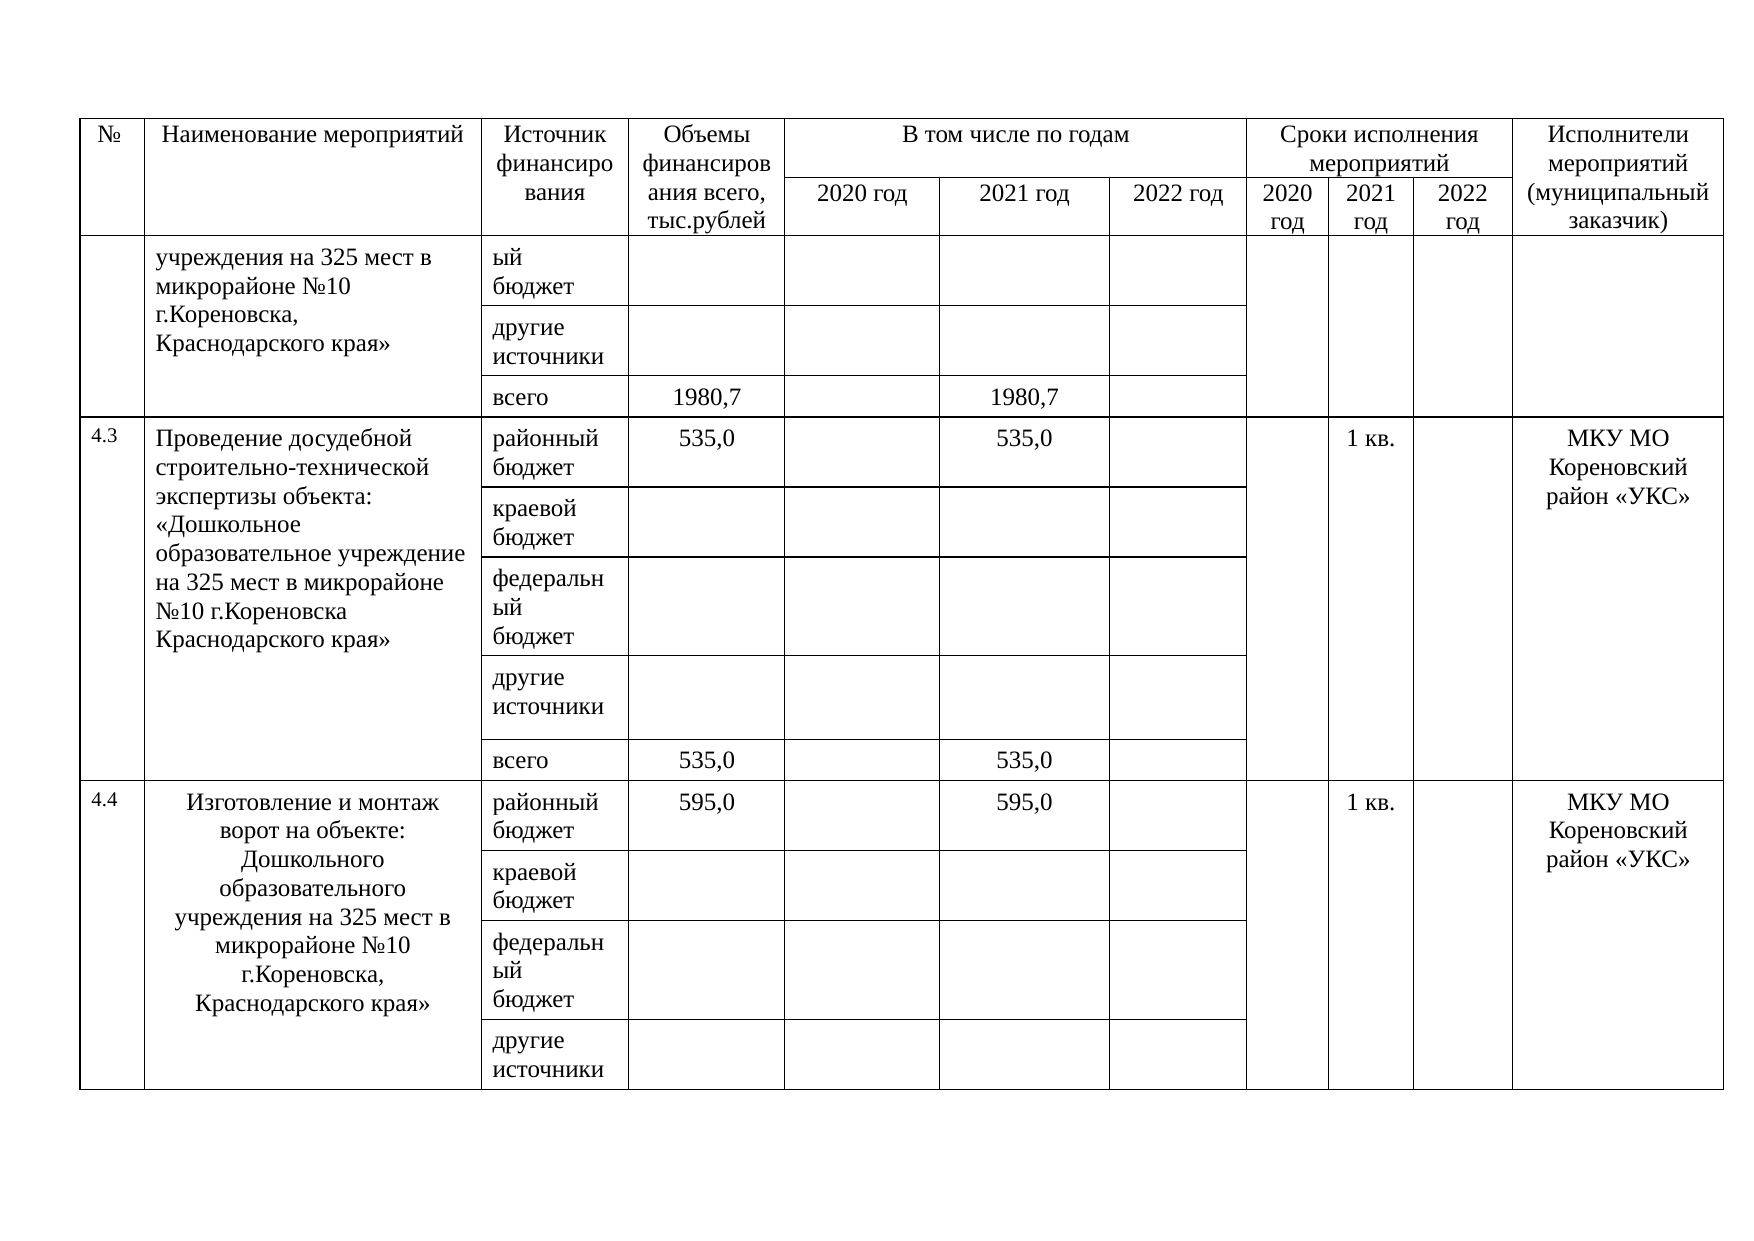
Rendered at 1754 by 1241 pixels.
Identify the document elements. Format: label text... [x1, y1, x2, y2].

table_cell [1110, 740, 1246, 780]
table_cell [785, 1020, 939, 1089]
table_cell [1110, 1020, 1246, 1089]
table_cell [1247, 781, 1328, 1089]
table_cell 2021 год [1329, 178, 1413, 235]
table_cell [629, 656, 784, 739]
table_cell 535,0 [629, 418, 784, 486]
table_cell [785, 740, 939, 780]
table_cell [1110, 781, 1246, 850]
table_cell [785, 236, 939, 305]
table_cell районный бюджет [482, 418, 628, 486]
table_cell [1110, 418, 1246, 486]
table_cell [940, 851, 1109, 920]
table_cell [940, 306, 1109, 375]
table_header Объемы финансирования всего, тыс.рублей [629, 119, 784, 235]
table_cell [940, 921, 1109, 1019]
table_cell 2020 год [785, 178, 939, 235]
table_header Источник финансирования [482, 119, 628, 235]
table_cell [629, 488, 784, 556]
table_cell [785, 921, 939, 1019]
table_cell 4.3 [81, 418, 144, 780]
table_cell 2022 год [1414, 178, 1512, 235]
table_cell 1 кв. [1329, 418, 1413, 780]
table_cell другие источники [482, 1020, 628, 1089]
table_cell [629, 921, 784, 1019]
table_cell 4.4 [81, 781, 144, 1089]
table_cell [1110, 656, 1246, 739]
table_cell [785, 376, 939, 416]
table_cell другие источники [482, 306, 628, 375]
table_cell [1110, 306, 1246, 375]
table_cell [1414, 236, 1512, 416]
table_cell 1980,7 [629, 376, 784, 416]
table_cell [629, 851, 784, 920]
table_cell федеральный бюджет [482, 558, 628, 655]
table_cell всего [482, 376, 628, 416]
table_cell [1110, 851, 1246, 920]
table_cell федеральный бюджет [482, 921, 628, 1019]
table_cell МКУ МО Кореновский район «УКС» [1513, 781, 1723, 1089]
table_cell 595,0 [940, 781, 1109, 850]
table_cell 595,0 [629, 781, 784, 850]
table_cell 1 кв. [1329, 781, 1413, 1089]
table_cell [629, 558, 784, 655]
table_cell [940, 558, 1109, 655]
table_cell [1414, 781, 1512, 1089]
table_cell 535,0 [629, 740, 784, 780]
table_cell [1110, 376, 1246, 416]
table_cell [785, 851, 939, 920]
table_cell краевой бюджет [482, 851, 628, 920]
table_cell 535,0 [940, 740, 1109, 780]
table_cell [1414, 418, 1512, 780]
table_cell 1980,7 [940, 376, 1109, 416]
table_cell [1247, 236, 1328, 416]
table_cell [940, 236, 1109, 305]
table_cell районный бюджет [482, 781, 628, 850]
table_cell [785, 781, 939, 850]
table_cell [785, 488, 939, 556]
table_cell всего [482, 740, 628, 780]
table_cell [1110, 236, 1246, 305]
table_cell [629, 306, 784, 375]
table_cell [785, 656, 939, 739]
table_header Наименование мероприятий [145, 119, 481, 235]
table_cell [785, 558, 939, 655]
table_cell учреждения на 325 мест в микрорайоне №10 г.Кореновска, Краснодарского края» [145, 236, 481, 416]
table_cell 2021 год [940, 178, 1109, 235]
table_header № [81, 119, 144, 235]
table_cell [940, 1020, 1109, 1089]
table_header Исполнители мероприятий (муниципальный заказчик) [1513, 119, 1723, 235]
table_cell [1247, 418, 1328, 780]
table_cell [1329, 236, 1413, 416]
table_cell 535,0 [940, 418, 1109, 486]
table_header В том числе по годам [785, 119, 1246, 177]
table_cell 2020 год [1247, 178, 1328, 235]
table_cell [940, 656, 1109, 739]
table_cell другие источники [482, 656, 628, 739]
table_cell ый бюджет [482, 236, 628, 305]
table_cell [1110, 558, 1246, 655]
table_cell [785, 306, 939, 375]
table_cell [1513, 236, 1723, 416]
table_header Сроки исполнения мероприятий [1247, 119, 1512, 177]
table_cell [940, 488, 1109, 556]
table_cell МКУ МО Кореновский район «УКС» [1513, 418, 1723, 780]
table_cell [1110, 488, 1246, 556]
table_cell [629, 236, 784, 305]
table_cell [81, 236, 144, 416]
table_cell Изготовление и монтаж ворот на объекте: Дошкольного образовательного учреждения на 325 мест в микрорайоне №10 г.Кореновска, Краснодарского края» [145, 781, 481, 1089]
table_cell [629, 1020, 784, 1089]
table_cell краевой бюджет [482, 488, 628, 556]
table_cell [1110, 921, 1246, 1019]
table_cell Проведение досудебной строительно-технической экспертизы объекта: «Дошкольное образовательное учреждение на 325 мест в микрорайоне №10 г.Кореновска Краснодарского края» [145, 418, 481, 780]
table_cell 2022 год [1110, 178, 1246, 235]
table_cell [785, 418, 939, 486]
